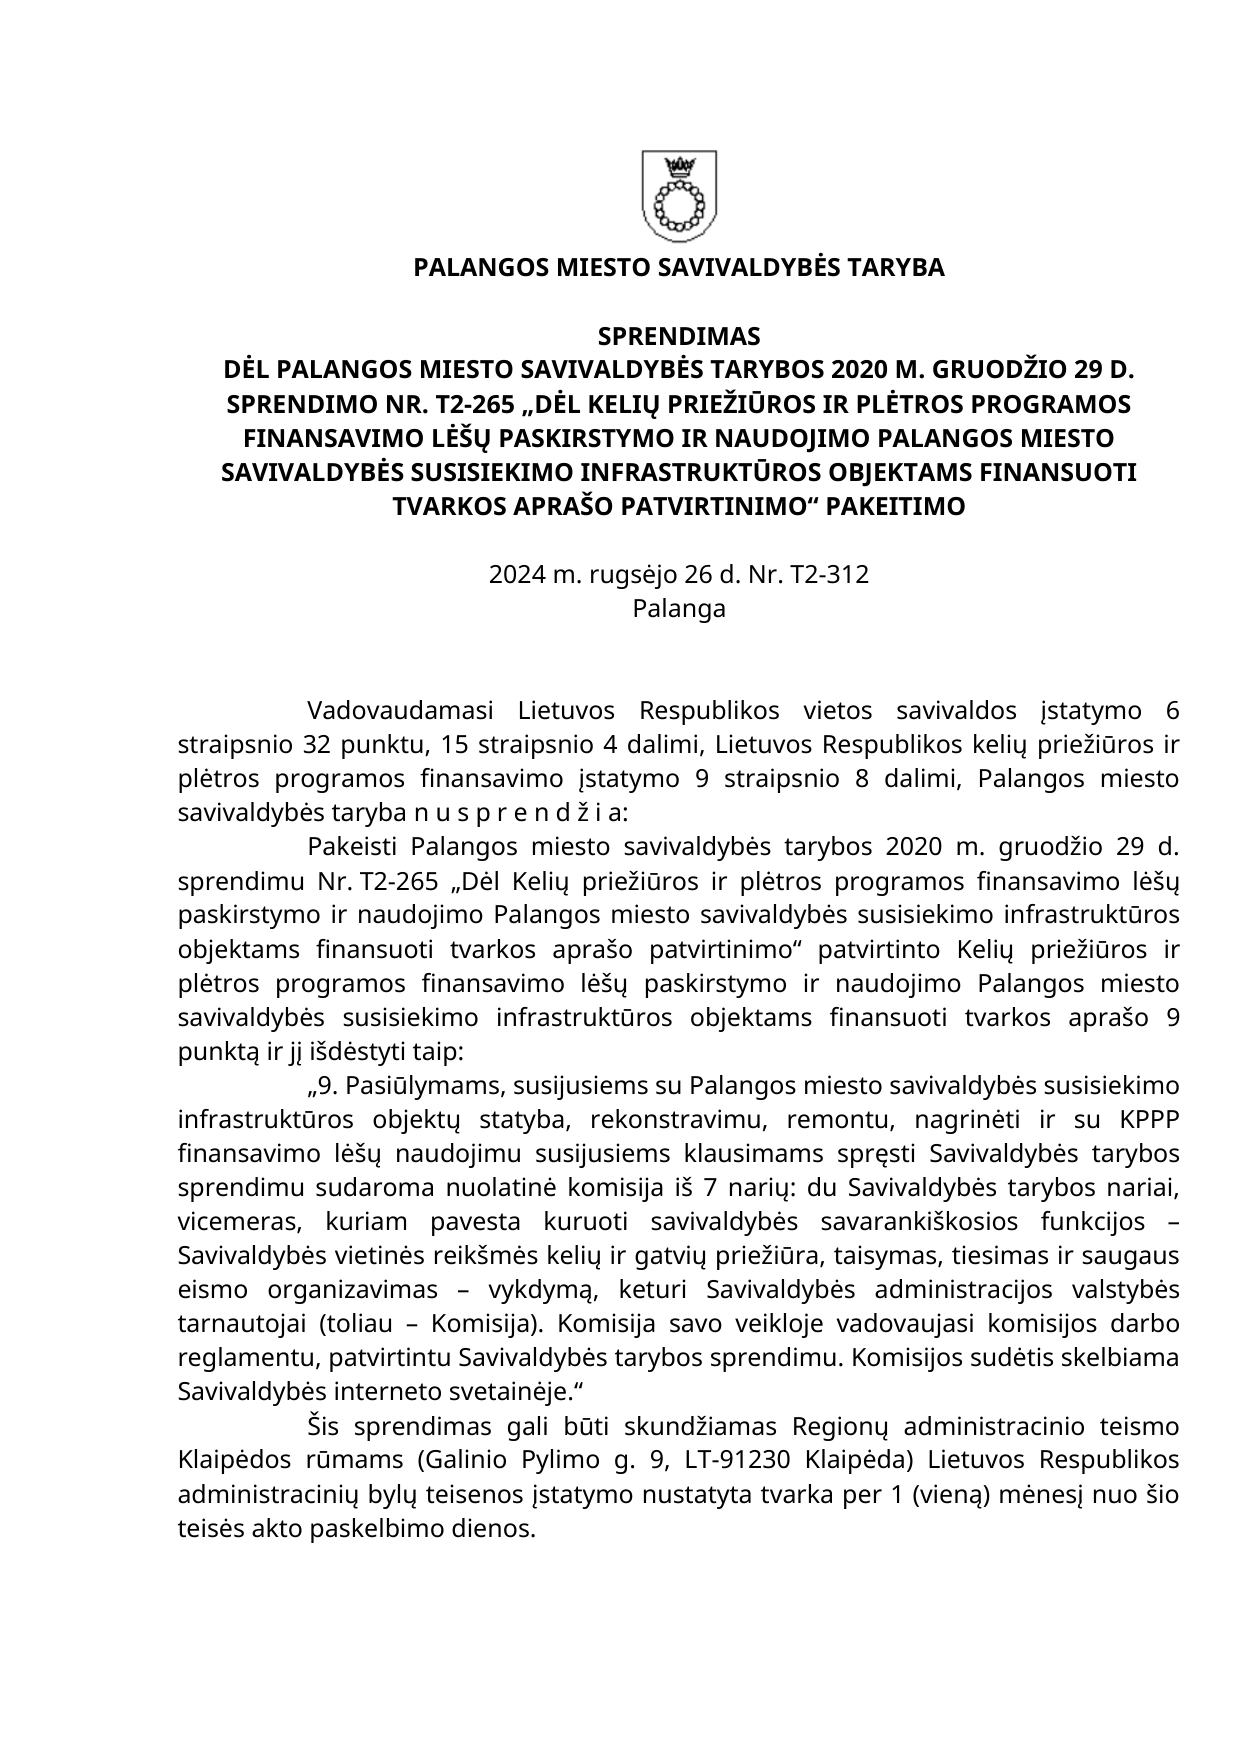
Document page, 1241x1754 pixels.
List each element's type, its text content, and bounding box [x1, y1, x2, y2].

text Palanga [177, 591, 1181, 625]
text Pakeisti Palangos miesto savivaldybės tarybos 2020 m. gruodžio 29 d. sprendimu Nr. T2-265 „Dėl Kelių priežiūros ir plėtros programos finansavimo lėšų paskirstymo ir naudojimo Palangos miesto savivaldybės susisiekimo infrastruktūros objektams finansuoti tvarkos aprašo patvirtinimo“ patvirtinto Kelių priežiūros ir plėtros programos finansavimo lėšų paskirstymo ir naudojimo Palangos miesto savivaldybės susisiekimo infrastruktūros objektams finansuoti tvarkos aprašo 9 punktą ir jį išdėstyti taip: [177, 829, 1181, 1067]
text PALANGOS MIESTO SAVIVALDYBĖS TARYBA [177, 250, 1181, 284]
text SPRENDIMAS [177, 318, 1181, 352]
text „9. Pasiūlymams, susijusiems su Palangos miesto savivaldybės susisiekimo infrastruktūros objektų statyba, rekonstravimu, remontu, nagrinėti ir su KPPP finansavimo lėšų naudojimu susijusiems klausimams spręsti Savivaldybės tarybos sprendimu sudaroma nuolatinė komisija iš 7 narių: du Savivaldybės tarybos nariai, vicemeras, kuriam pavesta kuruoti savivaldybės savarankiškosios funkcijos – Savivaldybės vietinės reikšmės kelių ir gatvių priežiūra, taisymas, tiesimas ir saugaus eismo organizavimas – vykdymą, keturi Savivaldybės administracijos valstybės tarnautojai (toliau – Komisija). Komisija savo veikloje vadovaujasi komisijos darbo reglamentu, patvirtintu Savivaldybės tarybos sprendimu. Komisijos sudėtis skelbiama Savivaldybės interneto svetainėje.“ [177, 1067, 1181, 1408]
text Vadovaudamasi Lietuvos Respublikos vietos savivaldos įstatymo 6 straipsnio 32 punktu, 15 straipsnio 4 dalimi, Lietuvos Respublikos kelių priežiūros ir plėtros programos finansavimo įstatymo 9 straipsnio 8 dalimi, Palangos miesto savivaldybės taryba nusprendžia: [177, 693, 1181, 829]
text Šis sprendimas gali būti skundžiamas Regionų administracinio teismo Klaipėdos rūmams (Galinio Pylimo g. 9, LT-91230 Klaipėda) Lietuvos Respublikos administracinių bylų teisenos įstatymo nustatyta tvarka per 1 (vieną) mėnesį nuo šio teisės akto paskelbimo dienos. [177, 1408, 1181, 1544]
text dėl Palangos miesto savivaldybės tarybos 2020 m. gruodžio 29 d. sprendimo Nr. T2-265 „DĖL Kelių priežiūros ir plėtros programos finansavimo lėšų paskirstymo ir naudojimo Palangos miesto savivaldybės susisiekimo infrastruktūros objektams finansuoti tvarkos aprašo patvirtinimo“ PAKEITIMO [177, 352, 1181, 522]
text 2024 m. rugsėjo 26 d. Nr. T2-312 [177, 557, 1181, 591]
